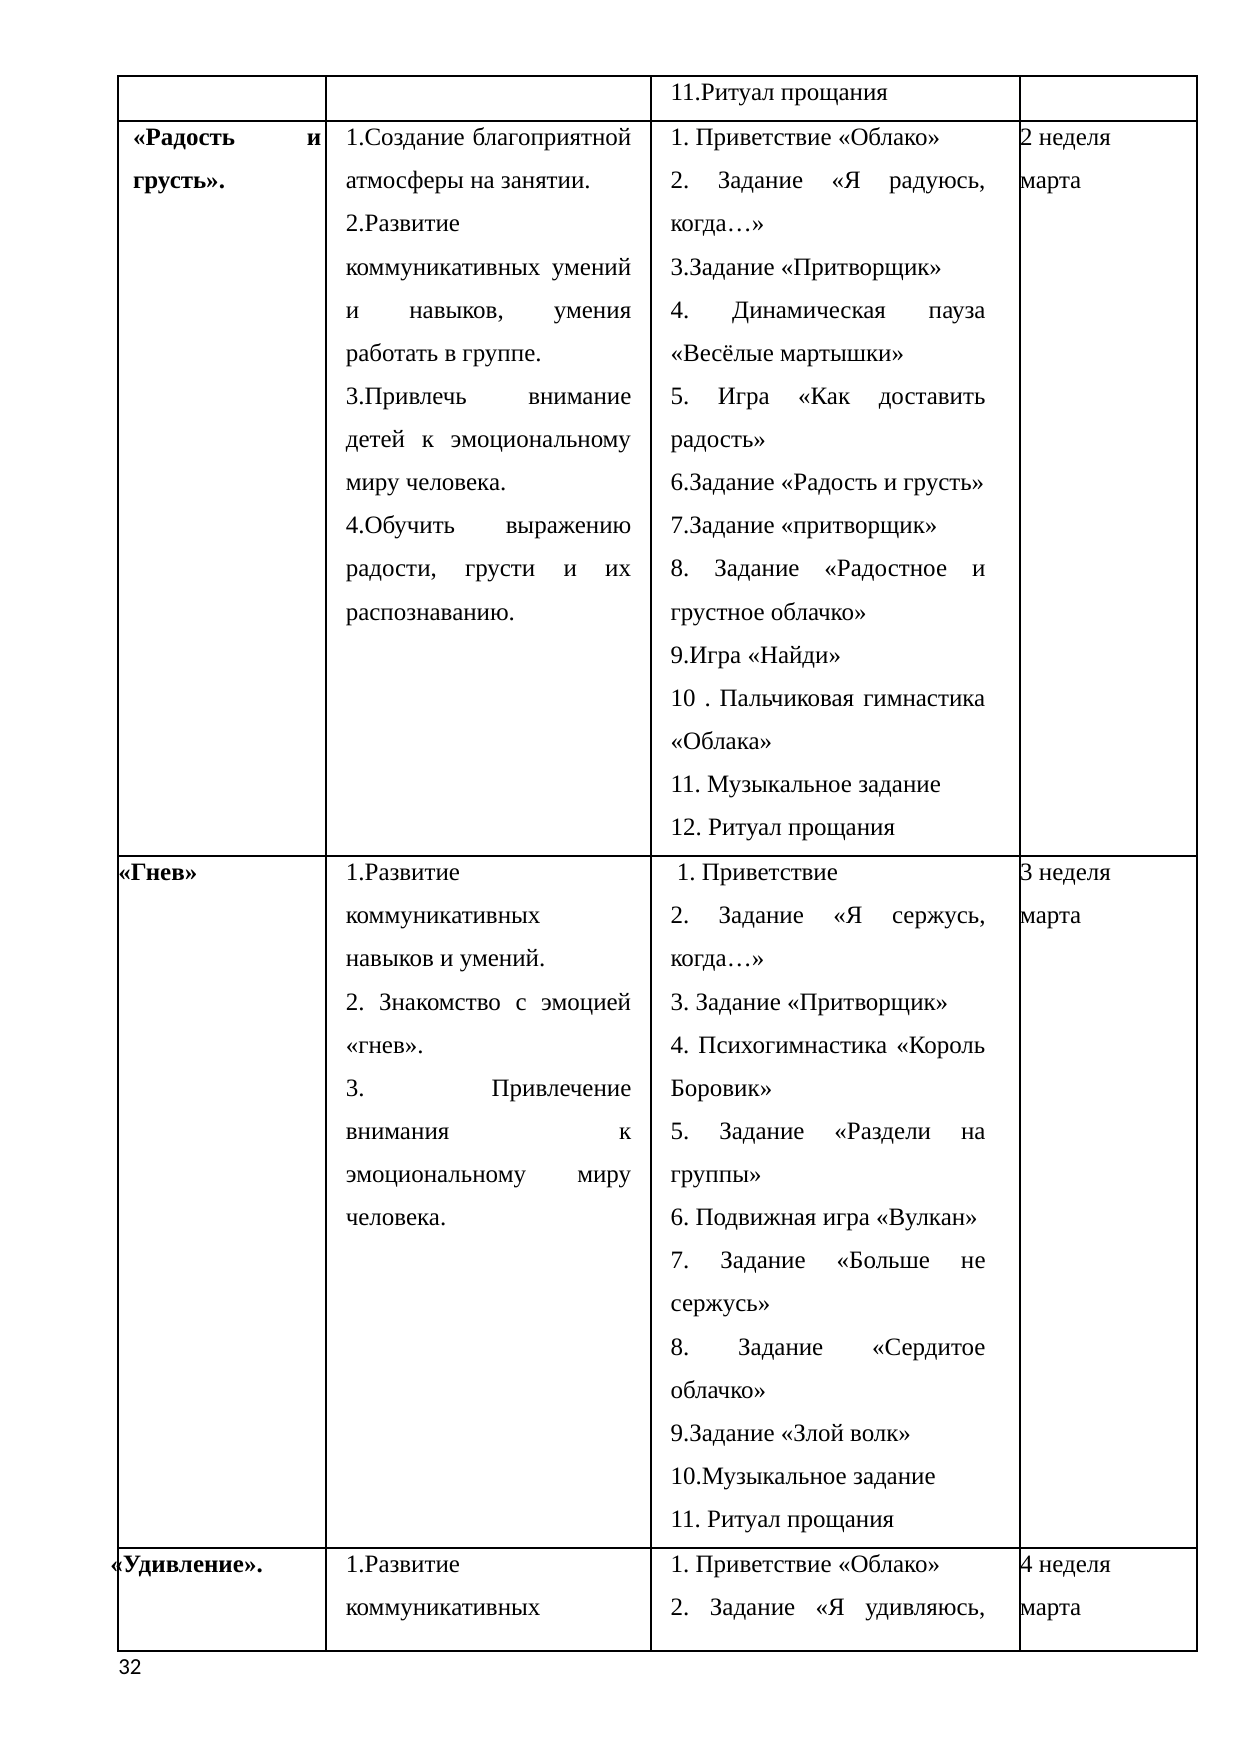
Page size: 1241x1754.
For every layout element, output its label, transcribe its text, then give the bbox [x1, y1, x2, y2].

table_cell 1. Приветствие «Облако» 2. Задание «Я удивляюсь, [652, 1549, 1019, 1650]
table_cell 2 неделя марта [1021, 122, 1196, 855]
table_cell 1. Приветствие 2. Задание «Я сержусь, когда…» 3. Задание «Притворщик» 4. Психогимнастика «Король Боровик» 5. Задание «Раздели на группы» 6. Подвижная игра «Вулкан» 7. Задание «Больше не сержусь» 8. Задание «Сердитое облачко» 9.Задание «Злой волк» 10.Музыкальное задание 11. Ритуал прощания [652, 857, 1019, 1547]
table_cell 1.Создание благоприятной атмосферы на занятии. 2.Развитие коммуникативных умений и навыков, умения работать в группе. 3.Привлечь внимание детей к эмоциональному миру человека. 4.Обучить выражению радости, грусти и их распознаванию. [327, 122, 650, 855]
table_cell [119, 77, 325, 120]
table_cell [1021, 77, 1196, 120]
table_cell 1.Развитие коммуникативных [327, 1549, 650, 1650]
table_cell 1.Развитие коммуникативных навыков и умений. 2. Знакомство с эмоцией «гнев». 3. Привлечение внимания к эмоциональному миру человека. [327, 857, 650, 1547]
table_cell 3 неделя марта [1021, 857, 1196, 1547]
table_cell 11.Ритуал прощания [652, 77, 1019, 120]
table_cell «Гнев» [119, 857, 325, 1547]
table_cell [327, 77, 650, 120]
table_cell «Удивление». [119, 1549, 325, 1650]
table_cell 4 неделя марта [1021, 1549, 1196, 1650]
table_cell «Радость и грусть». [119, 122, 325, 855]
table_cell 1. Приветствие «Облако» 2. Задание «Я радуюсь, когда…» 3.Задание «Притворщик» 4. Динамическая пауза «Весёлые мартышки» 5. Игра «Как доставить радость» 6.Задание «Радость и грусть» 7.Задание «притворщик» 8. Задание «Радостное и грустное облачко» 9.Игра «Найди» 10 . Пальчиковая гимнастика «Облака» 11. Музыкальное задание 12. Ритуал прощания [652, 122, 1019, 855]
